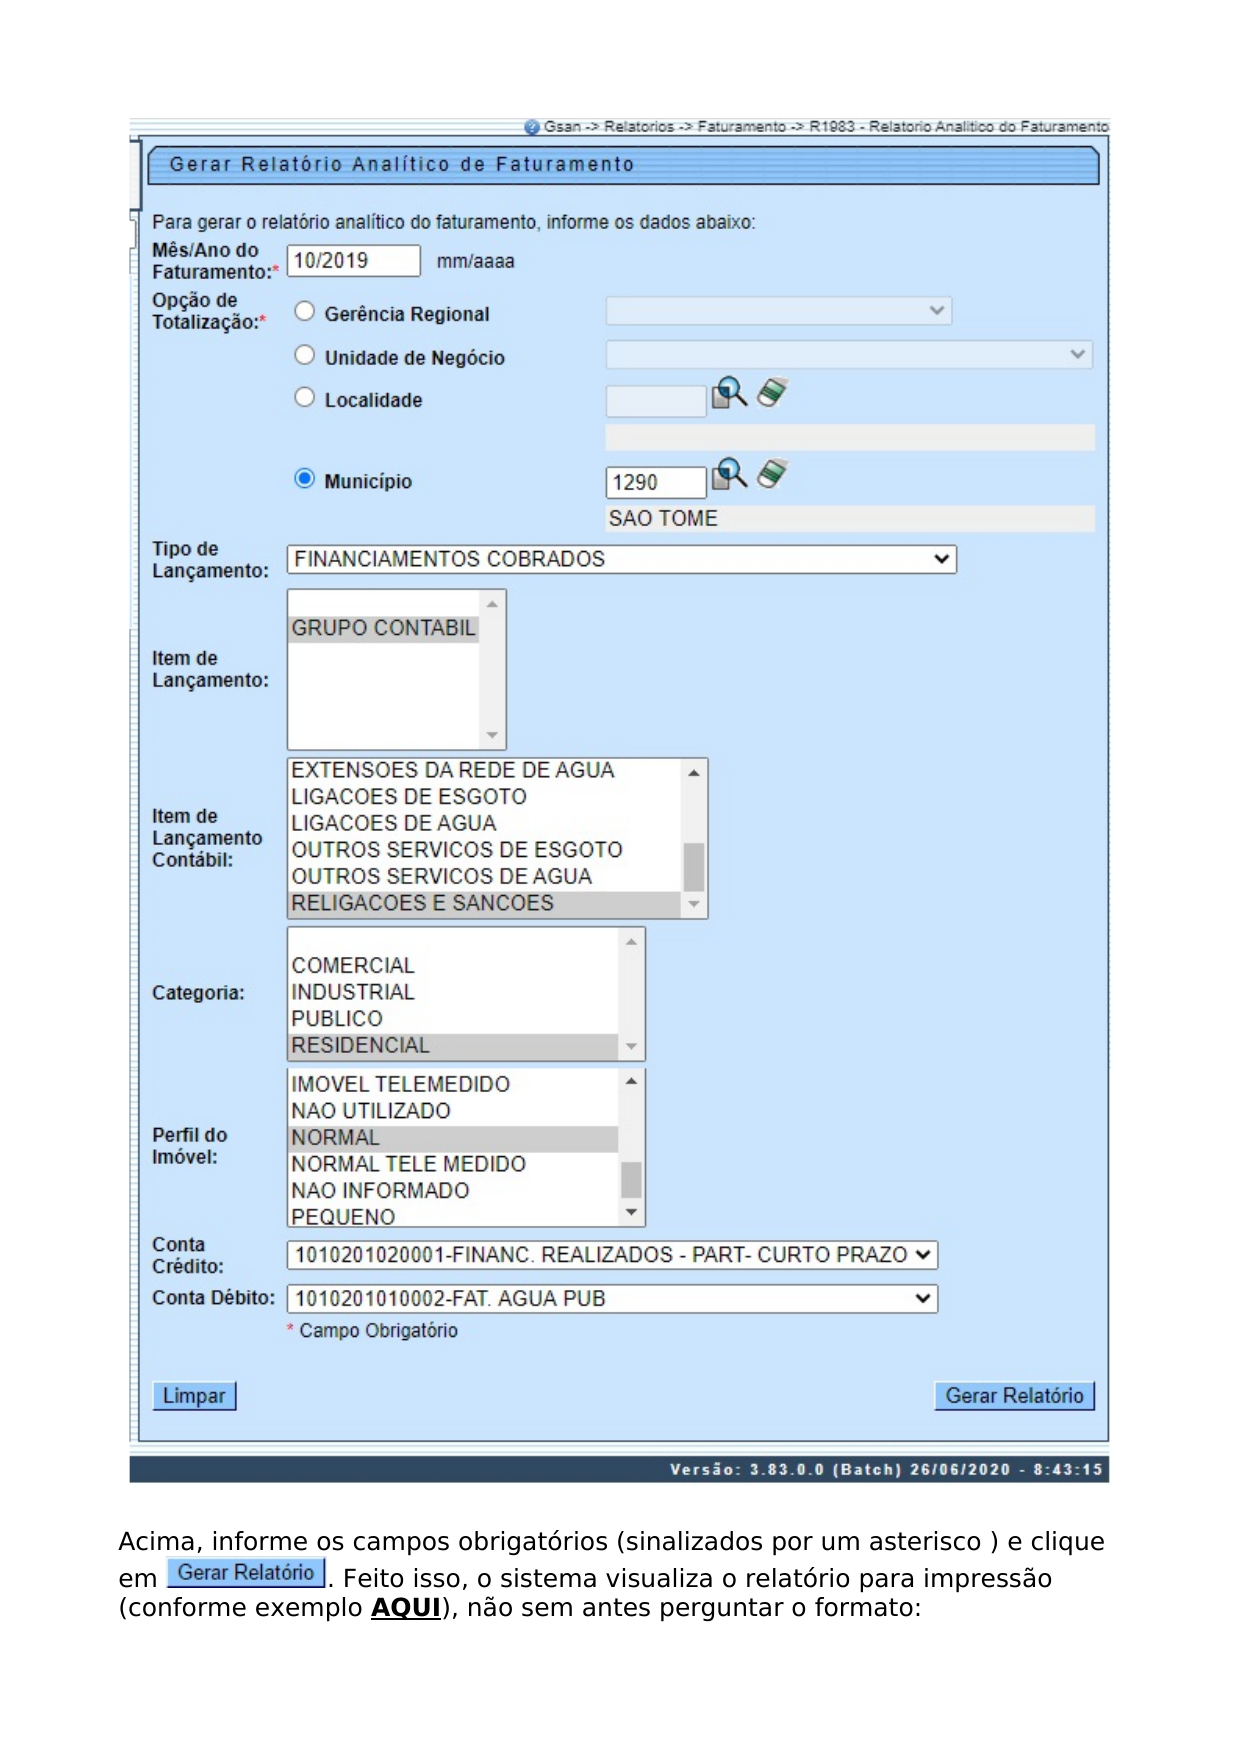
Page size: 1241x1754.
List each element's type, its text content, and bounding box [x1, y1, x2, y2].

picture [129, 118, 1111, 1486]
text Acima, informe os campos obrigatórios (sinalizados por um asterisco ) e clique em . Feito isso, o sistema visualiza o relatório para impressão (conforme exemplo AQUI), não sem antes perguntar o formato: [118, 1527, 1122, 1622]
picture [165, 1556, 327, 1588]
